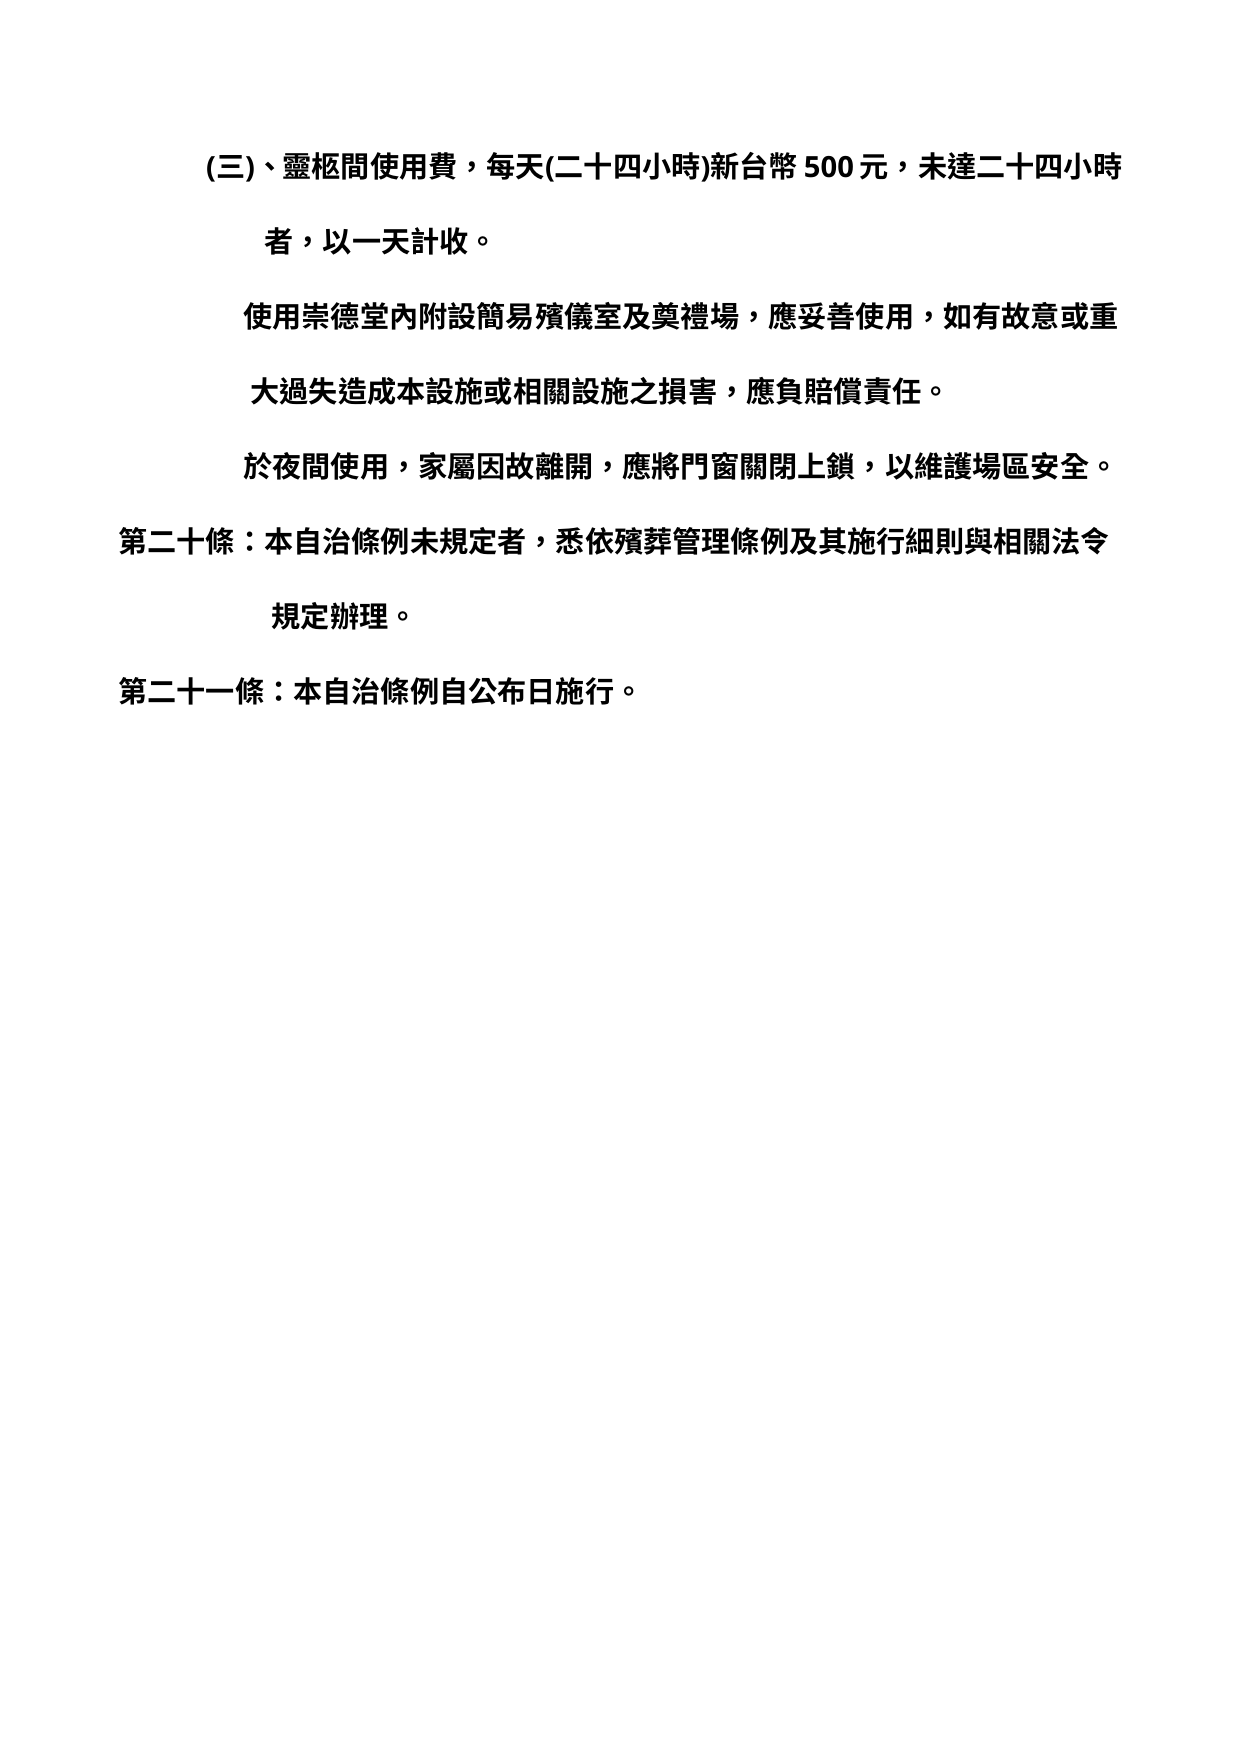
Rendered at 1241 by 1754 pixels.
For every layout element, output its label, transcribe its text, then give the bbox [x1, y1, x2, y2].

text (三)、靈柩間使用費，每天(二十四小時)新台幣500元，未達二十四小時者，以一天計收。 [206, 127, 1122, 277]
text 第二十一條：本自治條例自公布日施行。 [118, 652, 1122, 727]
text 使用崇德堂內附設簡易殯儀室及奠禮場，應妥善使用，如有故意或重大過失造成本設施或相關設施之損害，應負賠償責任。 [243, 277, 1122, 427]
text 於夜間使用，家屬因故離開，應將門窗關閉上鎖，以維護場區安全。 [243, 427, 1122, 502]
text 第二十條：本自治條例未規定者，悉依殯葬管理條例及其施行細則與相關法令規定辦理。 [118, 502, 1122, 652]
